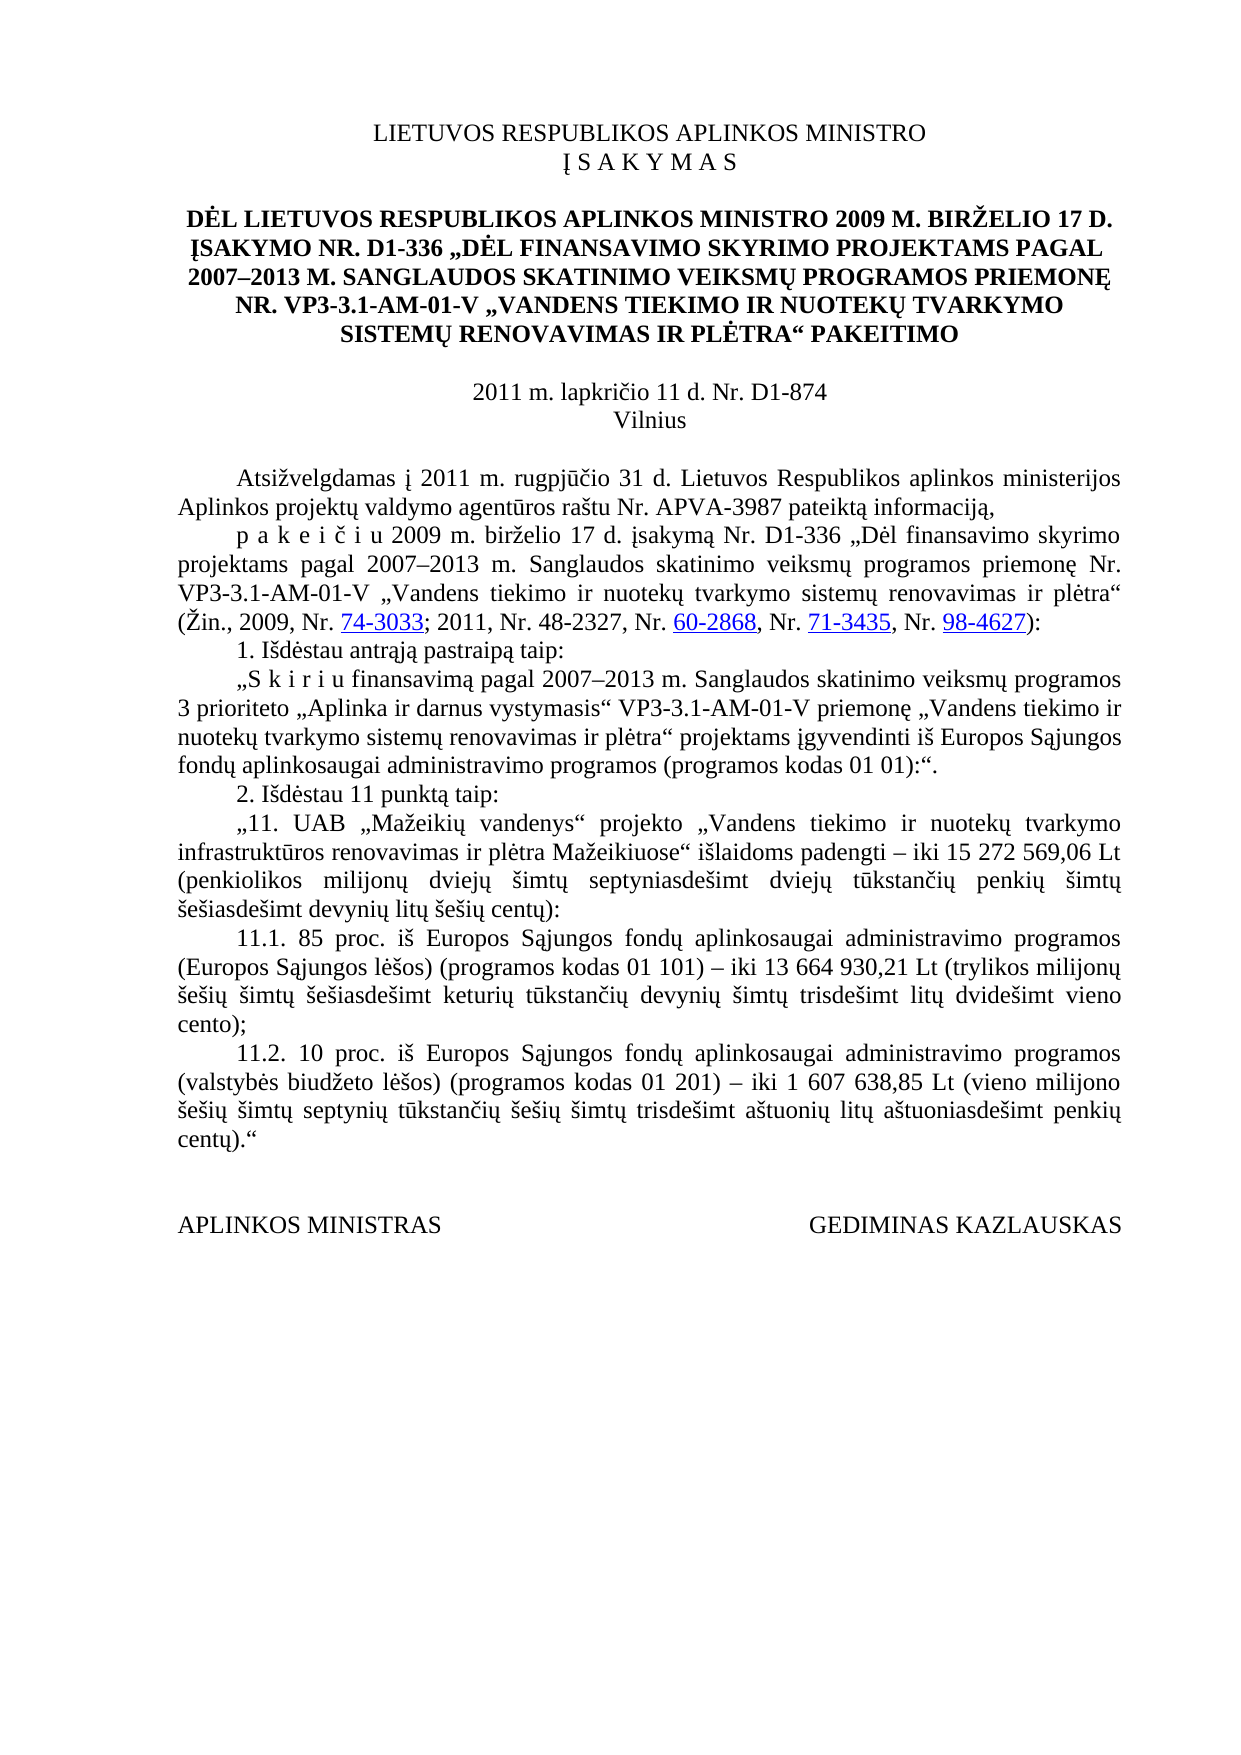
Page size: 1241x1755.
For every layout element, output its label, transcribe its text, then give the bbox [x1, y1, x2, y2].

text LIETUVOS RESPUBLIKOS APLINKOS MINISTRO [177, 118, 1122, 147]
text Atsižvelgdamas į 2011 m. rugpjūčio 31 d. Lietuvos Respublikos aplinkos ministerijos Aplinkos projektų valdymo agentūros raštu Nr. APVA-3987 pateiktą informaciją, [177, 463, 1122, 521]
text 2. Išdėstau 11 punktą taip: [177, 779, 1122, 808]
text Aplinkos ministras Gediminas Kazlauskas [177, 1211, 1122, 1239]
text p a k e i č i u 2009 m. birželio 17 d. įsakymą Nr. D1-336 „Dėl finansavimo skyrimo projektams pagal 2007–2013 m. Sanglaudos skatinimo veiksmų programos priemonę Nr. VP3-3.1-AM-01-V „Vandens tiekimo ir nuotekų tvarkymo sistemų renovavimas ir plėtra“ (Žin., 2009, Nr. 74-3033; 2011, Nr. 48-2327, Nr. 60-2868, Nr. 71-3435, Nr. 98-4627): [177, 521, 1122, 636]
text „11. UAB „Mažeikių vandenys“ projekto „Vandens tiekimo ir nuotekų tvarkymo infrastruktūros renovavimas ir plėtra Mažeikiuose“ išlaidoms padengti – iki 15 272 569,06 Lt (penkiolikos milijonų dviejų šimtų septyniasdešimt dviejų tūkstančių penkių šimtų šešiasdešimt devynių litų šešių centų): [177, 808, 1122, 923]
text 2011 m. lapkričio 11 d. Nr. D1-874 [177, 377, 1122, 406]
text 11.2. 10 proc. iš Europos Sąjungos fondų aplinkosaugai administravimo programos (valstybės biudžeto lėšos) (programos kodas 01 201) – iki 1 607 638,85 Lt (vieno milijono šešių šimtų septynių tūkstančių šešių šimtų trisdešimt aštuonių litų aštuoniasdešimt penkių centų).“ [177, 1038, 1122, 1153]
text „S k i r i u finansavimą pagal 2007–2013 m. Sanglaudos skatinimo veiksmų programos 3 prioriteto „Aplinka ir darnus vystymasis“ VP3-3.1-AM-01-V priemonę „Vandens tiekimo ir nuotekų tvarkymo sistemų renovavimas ir plėtra“ projektams įgyvendinti iš Europos Sąjungos fondų aplinkosaugai administravimo programos (programos kodas 01 01):“. [177, 664, 1122, 779]
text Vilnius [177, 406, 1122, 434]
text DĖL LIETUVOS RESPUBLIKOS APLINKOS MINISTRO 2009 M. BIRŽELIO 17 D. ĮSAKYMO Nr. D1-336 „DĖL FINANSAVIMO SKYRIMO PROJEKTAMS PAGAL 2007–2013 M. SANGLAUDOS SKATINIMO VEIKSMŲ PROGRAMOS PRIEMONĘ Nr. VP3-3.1-AM-01-V „VANDENS TIEKIMO IR NUOTEKŲ TVARKYMO SISTEMŲ RENOVAVIMAS IR PLĖTRA“ PAKEITIMO [177, 204, 1122, 348]
text 1. Išdėstau antrąją pastraipą taip: [177, 636, 1122, 664]
text 11.1. 85 proc. iš Europos Sąjungos fondų aplinkosaugai administravimo programos (Europos Sąjungos lėšos) (programos kodas 01 101) – iki 13 664 930,21 Lt (trylikos milijonų šešių šimtų šešiasdešimt keturių tūkstančių devynių šimtų trisdešimt litų dvidešimt vieno cento); [177, 923, 1122, 1038]
text Į S A K Y M A S [177, 147, 1122, 176]
